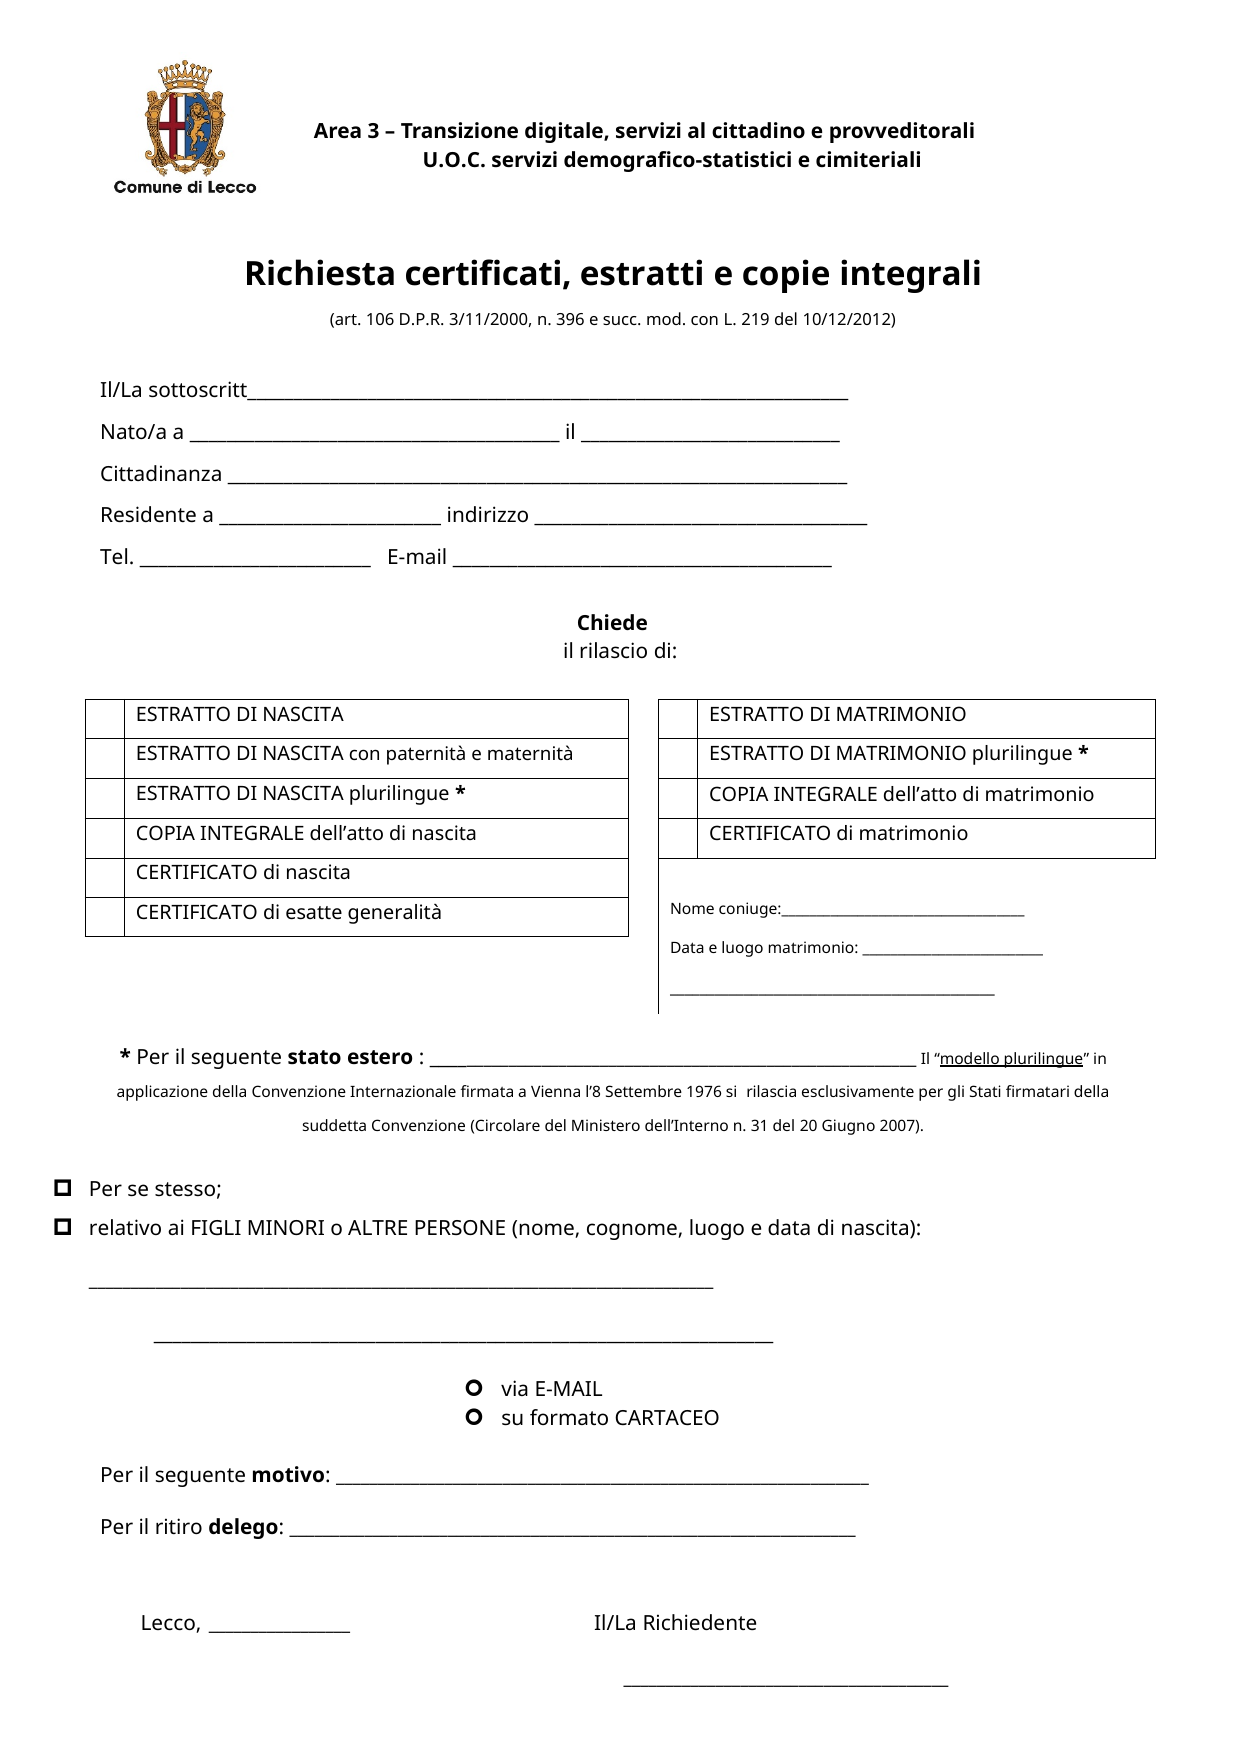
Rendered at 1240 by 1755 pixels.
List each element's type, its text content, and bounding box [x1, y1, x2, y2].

table_cell ____________________________________________ [659, 976, 1155, 1014]
table_cell [86, 779, 124, 818]
table_cell [659, 739, 697, 778]
text Area 3 – Transizione digitale, servizi al cittadino e provveditorali [267, 116, 1137, 145]
table_cell [629, 778, 658, 818]
table_cell [698, 859, 1155, 897]
table_header [659, 700, 697, 738]
table_cell ESTRATTO DI NASCITA plurilingue * [125, 779, 628, 818]
table_header Per il seguente motivo: ________________________________________________________________ [89, 1460, 1137, 1512]
table_cell [629, 858, 658, 897]
text _______________________________________ [89, 1664, 1137, 1690]
table_cell [86, 739, 124, 778]
text il rilascio di: [102, 636, 1137, 665]
table_cell Nato/a a ________________________________________ il ____________________________ [89, 416, 1137, 457]
subtitle Chiede [383, 608, 841, 636]
table_header [86, 700, 124, 738]
text ___________________________________________________________________ [89, 1318, 1137, 1346]
table_cell ESTRATTO DI NASCITA con paternità e maternità [125, 739, 628, 778]
table_cell CERTIFICATO di esatte generalità [125, 898, 628, 936]
table_cell [659, 779, 697, 818]
list su formato CARTACEO [464, 1403, 1137, 1431]
table_cell CERTIFICATO di nascita [125, 859, 628, 897]
table_cell ESTRATTO DI MATRIMONIO plurilingue * [698, 739, 1155, 778]
table_header ESTRATTO DI NASCITA [125, 700, 628, 738]
list relativo ai FIGLI MINORI o ALTRE PERSONE (nome, cognome, luogo e data di nascita): ___________________________________________________________________________ [52, 1213, 1137, 1292]
table_cell Per il ritiro delego: ____________________________________________________________________ [89, 1512, 1137, 1564]
table_cell [86, 898, 124, 936]
table_cell [629, 738, 658, 778]
table_cell [659, 819, 697, 857]
table_cell [86, 819, 124, 857]
table_cell [86, 859, 124, 897]
table_header ESTRATTO DI MATRIMONIO [698, 700, 1155, 738]
table_header [629, 699, 658, 738]
list Per se stesso; [52, 1175, 1137, 1202]
subtitle Richiesta certificati, estratti e copie integrali [89, 250, 1137, 295]
table_cell [629, 897, 658, 936]
table_cell [659, 859, 698, 897]
table_cell COPIA INTEGRALE dell’atto di nascita [125, 819, 628, 857]
table_cell Data e luogo matrimonio: __________________________ [659, 936, 1155, 976]
text * Per il seguente stato estero : __________________________________________________________ Il “modello plurilingue” in applicazione della Convenzione Internazionale firmata a Vienna l’8 Settembre 1976 si rilascia esclusivamente per gli Stati firmatari della suddetta Convenzione (Circolare del Ministero dell’Interno n. 31 del 20 Giugno 2007). [89, 1042, 1137, 1136]
table_cell [124, 937, 628, 976]
text Lecco, _________________ Il/La Richiedente [102, 1608, 1137, 1636]
table_cell CERTIFICATO di matrimonio [698, 819, 1155, 857]
table_cell [629, 818, 658, 857]
table_cell [85, 976, 124, 1014]
text U.O.C. servizi demografico-statistici e cimiteriali [267, 145, 1137, 173]
table_cell Nome coniuge:___________________________________ [659, 897, 1155, 936]
list via E-MAIL [464, 1374, 1137, 1403]
text (art. 106 D.P.R. 3/11/2000, n. 396 e succ. mod. con L. 219 del 10/12/2012) [281, 308, 944, 331]
table_cell [124, 976, 628, 1014]
table_header Il/La sottoscritt_________________________________________________________________ [89, 374, 1137, 416]
table_cell COPIA INTEGRALE dell’atto di matrimonio [698, 779, 1155, 818]
table_cell [628, 936, 658, 976]
table_cell Cittadinanza ___________________________________________________________________ [89, 458, 1137, 499]
table_cell [628, 976, 658, 1014]
table_cell Tel. _________________________ E-mail _________________________________________ [89, 541, 1137, 582]
table_cell [85, 937, 124, 976]
table_cell Residente a ________________________ indirizzo ____________________________________ [89, 499, 1137, 541]
